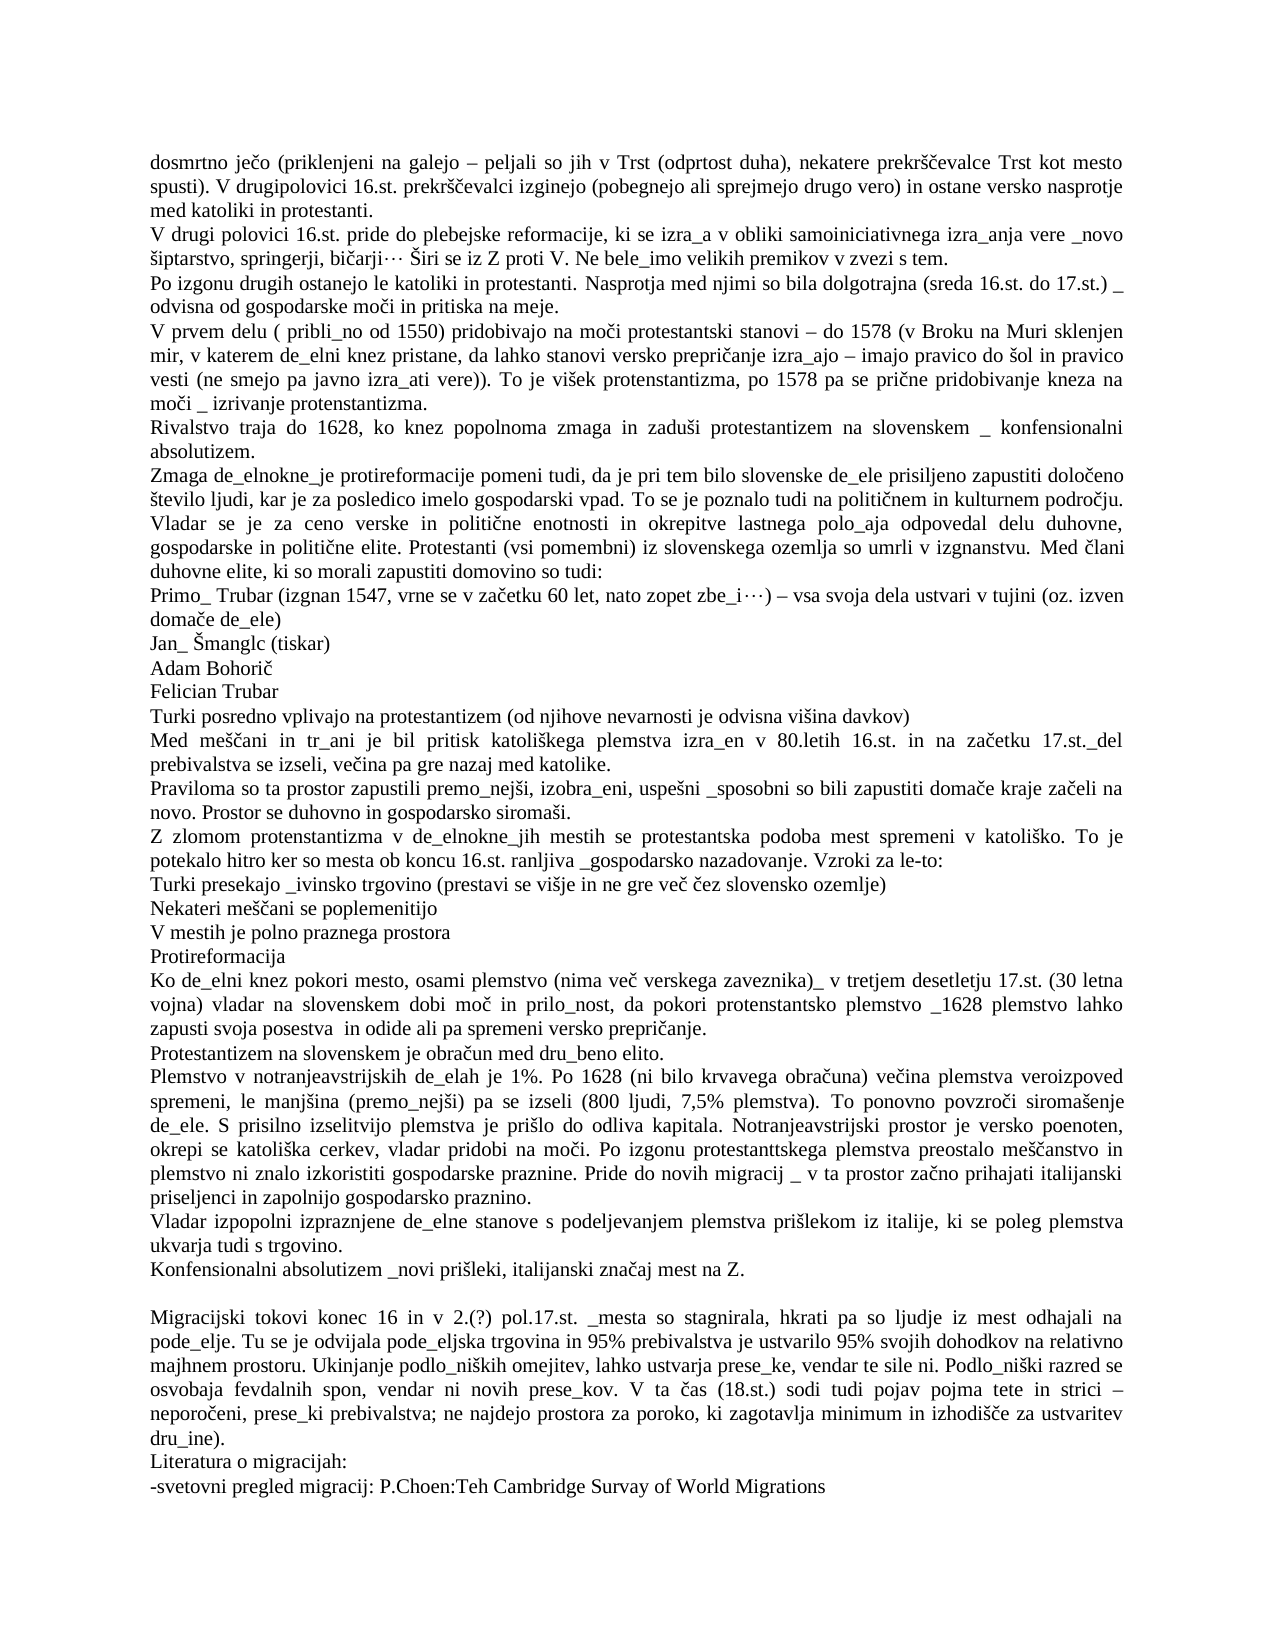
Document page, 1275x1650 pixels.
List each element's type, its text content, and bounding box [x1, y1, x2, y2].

text V mestih je polno praznega prostora [150, 920, 1125, 944]
text Turki posredno vplivajo na protestantizem (od njihove nevarnosti je odvisna višina davkov) [150, 703, 1125, 727]
text Jan_ Šmanglc (tiskar) [150, 631, 1125, 655]
text Protestantizem na slovenskem je obračun med dru_beno elito. [150, 1040, 1125, 1064]
text Migracijski tokovi konec 16 in v 2.(?) pol.17.st. _mesta so stagnirala, hkrati pa so ljudje iz mest odhajali na pode_elje. Tu se je odvijala pode_eljska trgovina in 95% prebivalstva je ustvarilo 95% svojih dohodkov na relativno majhnem prostoru. Ukinjanje podlo_niških omejitev, lahko ustvarja prese_ke, vendar te sile ni. Podlo_niški razred se osvobaja fevdalnih spon, vendar ni novih prese_kov. V ta čas (18.st.) sodi tudi pojav pojma tete in strici – neporočeni, prese_ki prebivalstva; ne najdejo prostora za poroko, ki zagotavlja minimum in izhodišče za ustvaritev dru_ine). [150, 1305, 1125, 1449]
text Turki presekajo _ivinsko trgovino (prestavi se višje in ne gre več čez slovensko ozemlje) [150, 872, 1125, 896]
text V prvem delu ( pribli_no od 1550) pridobivajo na moči protestantski stanovi – do 1578 (v Broku na Muri sklenjen mir, v katerem de_elni knez pristane, da lahko stanovi versko prepričanje izra_ajo – imajo pravico do šol in pravico vesti (ne smejo pa javno izra_ati vere)). To je višek protenstantizma, po 1578 pa se prične pridobivanje kneza na moči _ izrivanje protenstantizma. [150, 318, 1125, 415]
text V drugi polovici 16.st. pride do plebejske reformacije, ki se izra_a v obliki samoiniciativnega izra_anja vere _novo šiptarstvo, springerji, bičarji Širi se iz Z proti V. Ne bele_imo velikih premikov v zvezi s tem. [150, 222, 1125, 270]
text Po izgonu drugih ostanejo le katoliki in protestanti. Nasprotja med njimi so bila dolgotrajna (sreda 16.st. do 17.st.) _ odvisna od gospodarske moči in pritiska na meje. [150, 270, 1125, 318]
text Zmaga de_elnokne_je protireformacije pomeni tudi, da je pri tem bilo slovenske de_ele prisiljeno zapustiti določeno število ljudi, kar je za posledico imelo gospodarski vpad. To se je poznalo tudi na političnem in kulturnem področju. Vladar se je za ceno verske in politične enotnosti in okrepitve lastnega polo_aja odpovedal delu duhovne, gospodarske in politične elite. Protestanti (vsi pomembni) iz slovenskega ozemlja so umrli v izgnanstvu. Med člani duhovne elite, ki so morali zapustiti domovino so tudi: [150, 463, 1125, 583]
text Protireformacija [150, 944, 1125, 968]
text Vladar izpopolni izpraznjene de_elne stanove s podeljevanjem plemstva prišlekom iz italije, ki se poleg plemstva ukvarja tudi s trgovino. [150, 1209, 1125, 1257]
text Primo_ Trubar (izgnan 1547, vrne se v začetku 60 let, nato zopet zbe_i) – vsa svoja dela ustvari v tujini (oz. izven domače de_ele) [150, 583, 1125, 631]
text Ko de_elni knez pokori mesto, osami plemstvo (nima več verskega zaveznika)_ v tretjem desetletju 17.st. (30 letna vojna) vladar na slovenskem dobi moč in prilo_nost, da pokori protenstantsko plemstvo _1628 plemstvo lahko zapusti svoja posestva in odide ali pa spremeni versko prepričanje. [150, 968, 1125, 1040]
text Nekateri meščani se poplemenitijo [150, 896, 1125, 920]
text dosmrtno ječo (priklenjeni na galejo – peljali so jih v Trst (odprtost duha), nekatere prekrščevalce Trst kot mesto spusti). V drugipolovici 16.st. prekrščevalci izginejo (pobegnejo ali sprejmejo drugo vero) in ostane versko nasprotje med katoliki in protestanti. [150, 150, 1125, 222]
text Z zlomom protenstantizma v de_elnokne_jih mestih se protestantska podoba mest spremeni v katoliško. To je potekalo hitro ker so mesta ob koncu 16.st. ranljiva _gospodarsko nazadovanje. Vzroki za le-to: [150, 824, 1125, 872]
text Felician Trubar [150, 679, 1125, 703]
text Rivalstvo traja do 1628, ko knez popolnoma zmaga in zaduši protestantizem na slovenskem _ konfensionalni absolutizem. [150, 415, 1125, 463]
text Praviloma so ta prostor zapustili premo_nejši, izobra_eni, uspešni _sposobni so bili zapustiti domače kraje začeli na novo. Prostor se duhovno in gospodarsko siromaši. [150, 776, 1125, 824]
text Konfensionalni absolutizem _novi prišleki, italijanski značaj mest na Z. [150, 1257, 1125, 1281]
text -svetovni pregled migracij: P.Choen:Teh Cambridge Survay of World Migrations [150, 1473, 1125, 1497]
text Plemstvo v notranjeavstrijskih de_elah je 1%. Po 1628 (ni bilo krvavega obračuna) večina plemstva veroizpoved spremeni, le manjšina (premo_nejši) pa se izseli (800 ljudi, 7,5% plemstva). To ponovno povzroči siromašenje de_ele. S prisilno izselitvijo plemstva je prišlo do odliva kapitala. Notranjeavstrijski prostor je versko poenoten, okrepi se katoliška cerkev, vladar pridobi na moči. Po izgonu protestanttskega plemstva preostalo meščanstvo in plemstvo ni znalo izkoristiti gospodarske praznine. Pride do novih migracij _ v ta prostor začno prihajati italijanski priseljenci in zapolnijo gospodarsko praznino. [150, 1064, 1125, 1209]
text Literatura o migracijah: [150, 1449, 1125, 1473]
text Med meščani in tr_ani je bil pritisk katoliškega plemstva izra_en v 80.letih 16.st. in na začetku 17.st._del prebivalstva se izseli, večina pa gre nazaj med katolike. [150, 727, 1125, 776]
text Adam Bohorič [150, 655, 1125, 679]
